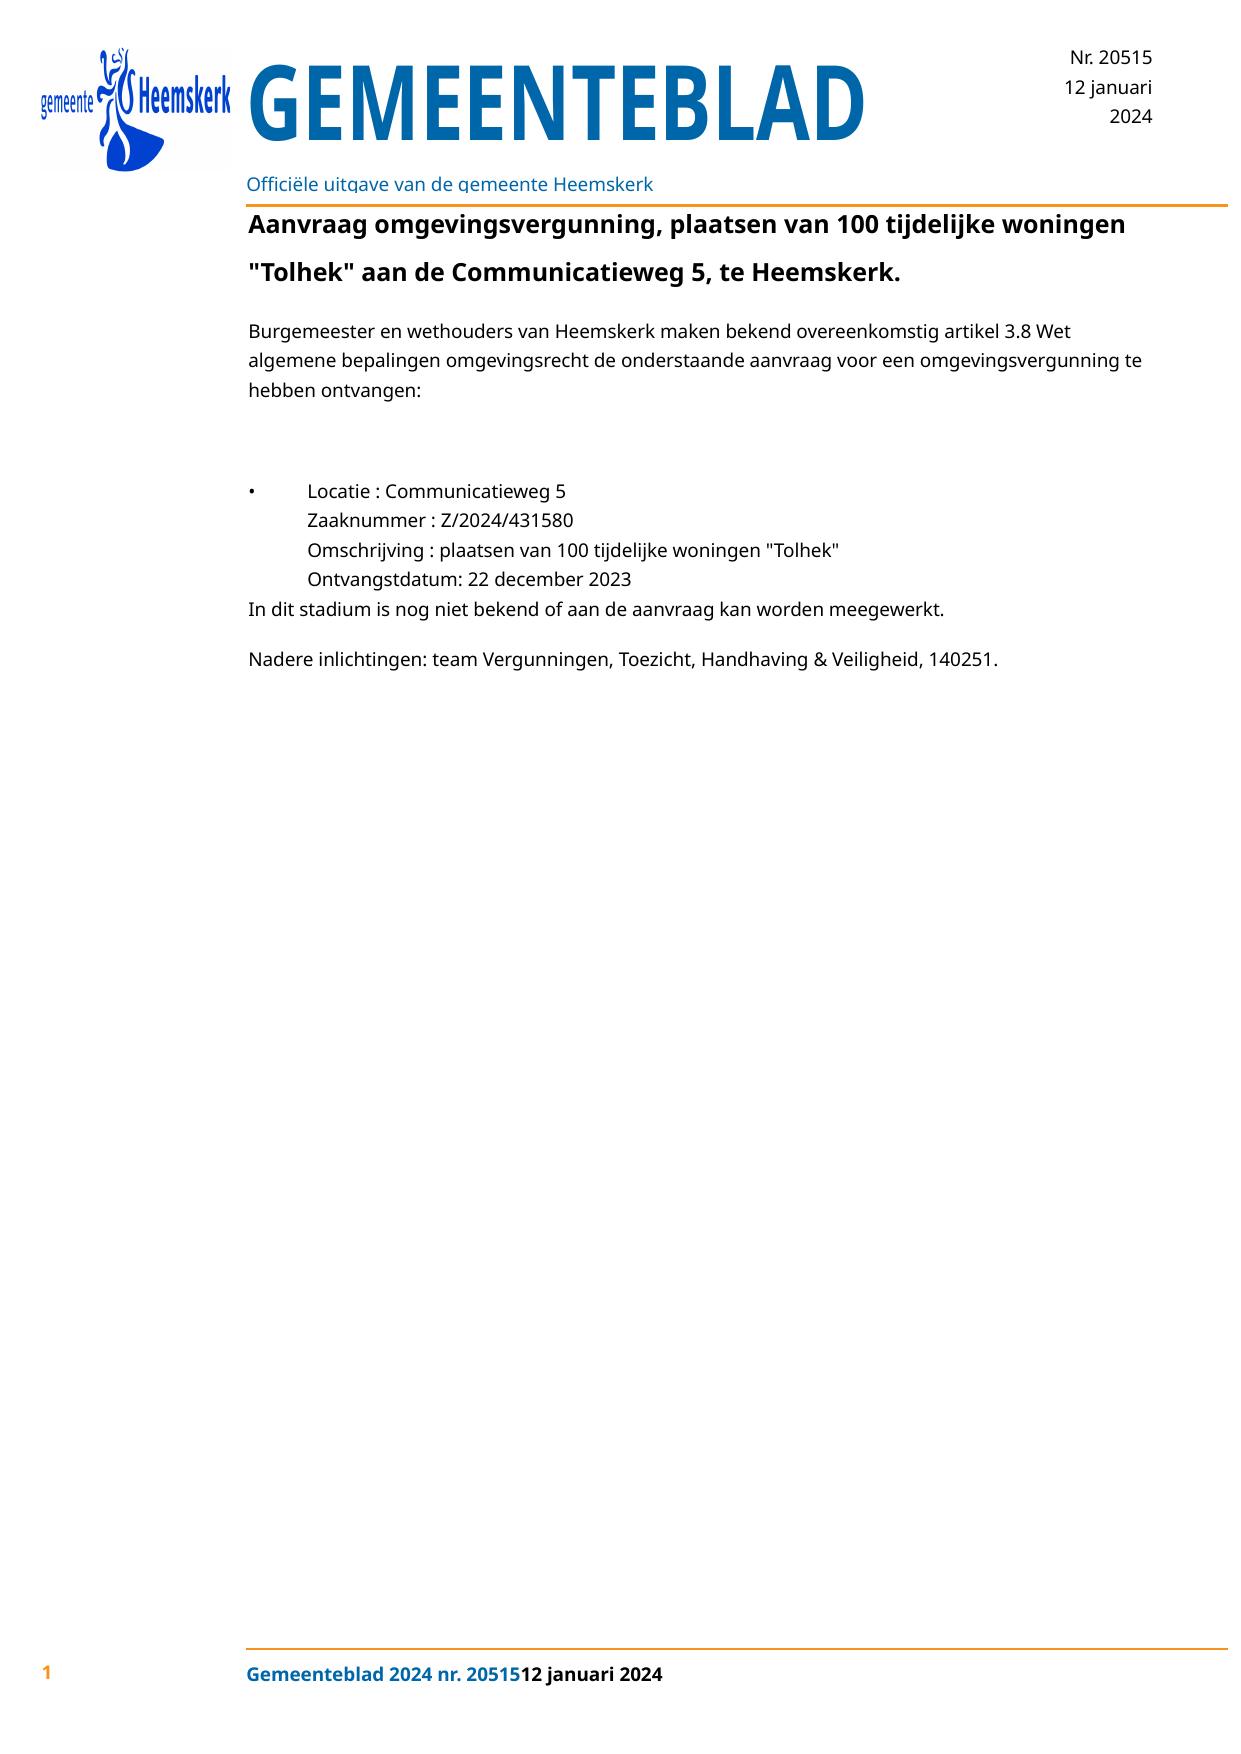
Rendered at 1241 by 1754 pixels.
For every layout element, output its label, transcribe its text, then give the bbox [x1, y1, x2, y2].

list Zaaknummer : Z/2024/431580 [248, 507, 1152, 533]
text In dit stadium is nog niet bekend of aan de aanvraag kan worden meegewerkt. [248, 596, 1152, 622]
list Locatie : Communicatieweg 5 [248, 478, 1152, 504]
text Burgemeester en wethouders van Heemskerk maken bekend overeenkomstig artikel 3.8 Wet algemene bepalingen omgevingsrecht de onderstaande aanvraag voor een omgevingsvergunning te hebben ontvangen: [248, 318, 1152, 403]
text Nadere inlichtingen: team Vergunningen, Toezicht, Handhaving & Veiligheid, 140251. [248, 647, 1152, 672]
list Ontvangstdatum: 22 december 2023 [248, 567, 1152, 592]
list Omschrijving : plaatsen van 100 tijdelijke woningen "Tolhek" [248, 537, 1152, 563]
picture [41, 47, 231, 172]
text Aanvraag omgevingsvergunning, plaatsen van 100 tijdelijke woningen "Tolhek" aan de Communicatieweg 5, te Heemskerk. [248, 207, 1152, 288]
